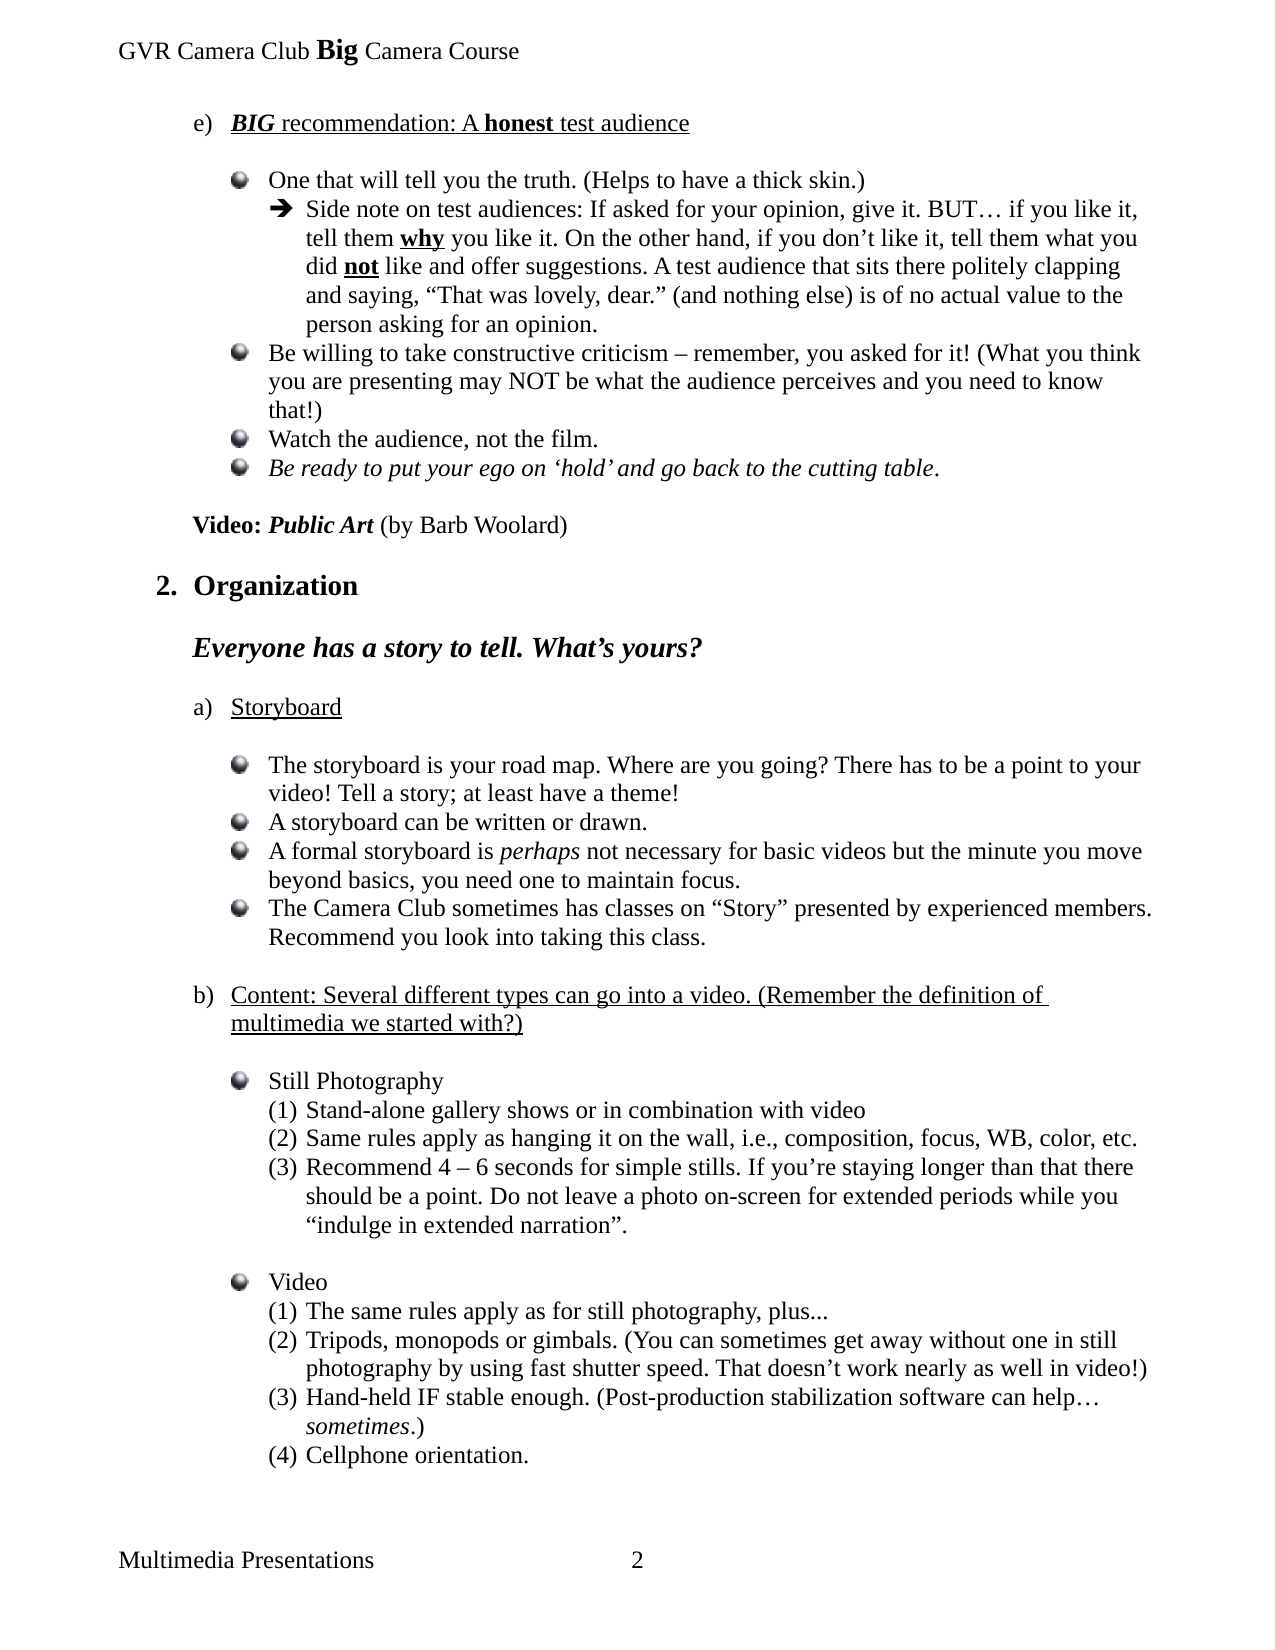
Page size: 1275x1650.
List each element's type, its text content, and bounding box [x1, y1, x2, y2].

picture [231, 458, 249, 476]
picture [231, 813, 249, 831]
list Recommend 4 – 6 seconds for simple stills. If you’re staying longer than that there should be a point. Do not leave a photo on-screen for extended periods while you “indulge in extended narration”. [268, 1152, 1157, 1238]
picture [231, 429, 249, 448]
picture [231, 841, 249, 860]
list Storyboard [193, 692, 1157, 721]
list Same rules apply as hanging it on the wall, i.e., composition, focus, WB, color, etc. [268, 1123, 1157, 1152]
list BIG recommendation: A honest test audience [193, 108, 1166, 136]
list Video [231, 1267, 1157, 1296]
picture [231, 1273, 249, 1291]
list Content: Several different types can go into a video. (Remember the definition of multimedia we started with?) [193, 980, 1157, 1037]
list A formal storyboard is perhaps not necessary for basic videos but the minute you move beyond basics, you need one to maintain focus. [231, 836, 1157, 893]
text Video: Public Art (by Barb Woolard) [192, 510, 1157, 539]
list Still Photography [231, 1066, 1157, 1095]
text Everyone has a story to tell. What’s yours? [118, 630, 1157, 663]
picture [231, 343, 249, 361]
picture [231, 899, 249, 917]
list Organization [156, 568, 1157, 601]
list One that will tell you the truth. (Helps to have a thick skin.) [231, 165, 1157, 194]
list Watch the audience, not the film. [231, 424, 1157, 453]
picture [231, 171, 249, 189]
list Be ready to put your ego on ‘hold’ and go back to the cutting table. [231, 453, 1157, 481]
list Hand-held IF stable enough. (Post-production stabilization software can help… sometimes.) [268, 1382, 1157, 1440]
list A storyboard can be written or drawn. [231, 807, 1157, 836]
list Tripods, monopods or gimbals. (You can sometimes get away without one in still photography by using fast shutter speed. That doesn’t work nearly as well in video!) [268, 1325, 1157, 1382]
list Side note on test audiences: If asked for your opinion, give it. BUT… if you like it, tell them why you like it. On the other hand, if you don’t like it, tell them what you did not like and offer suggestions. A test audience that sits there politely clapping and saying, “That was lovely, dear.” (and nothing else) is of no actual value to the person asking for an opinion. [268, 194, 1157, 338]
list Stand-alone gallery shows or in combination with video [268, 1095, 1157, 1123]
list Cellphone orientation. [268, 1440, 1157, 1468]
picture [231, 1071, 249, 1090]
list The same rules apply as for still photography, plus... [268, 1296, 1157, 1325]
list The Camera Club sometimes has classes on “Story” presented by experienced members. Recommend you look into taking this class. [231, 893, 1157, 951]
picture [231, 755, 249, 774]
list Be willing to take constructive criticism – remember, you asked for it! (What you think you are presenting may NOT be what the audience perceives and you need to know that!) [231, 338, 1157, 424]
list The storyboard is your road map. Where are you going? There has to be a point to your video! Tell a story; at least have a theme! [231, 750, 1157, 807]
